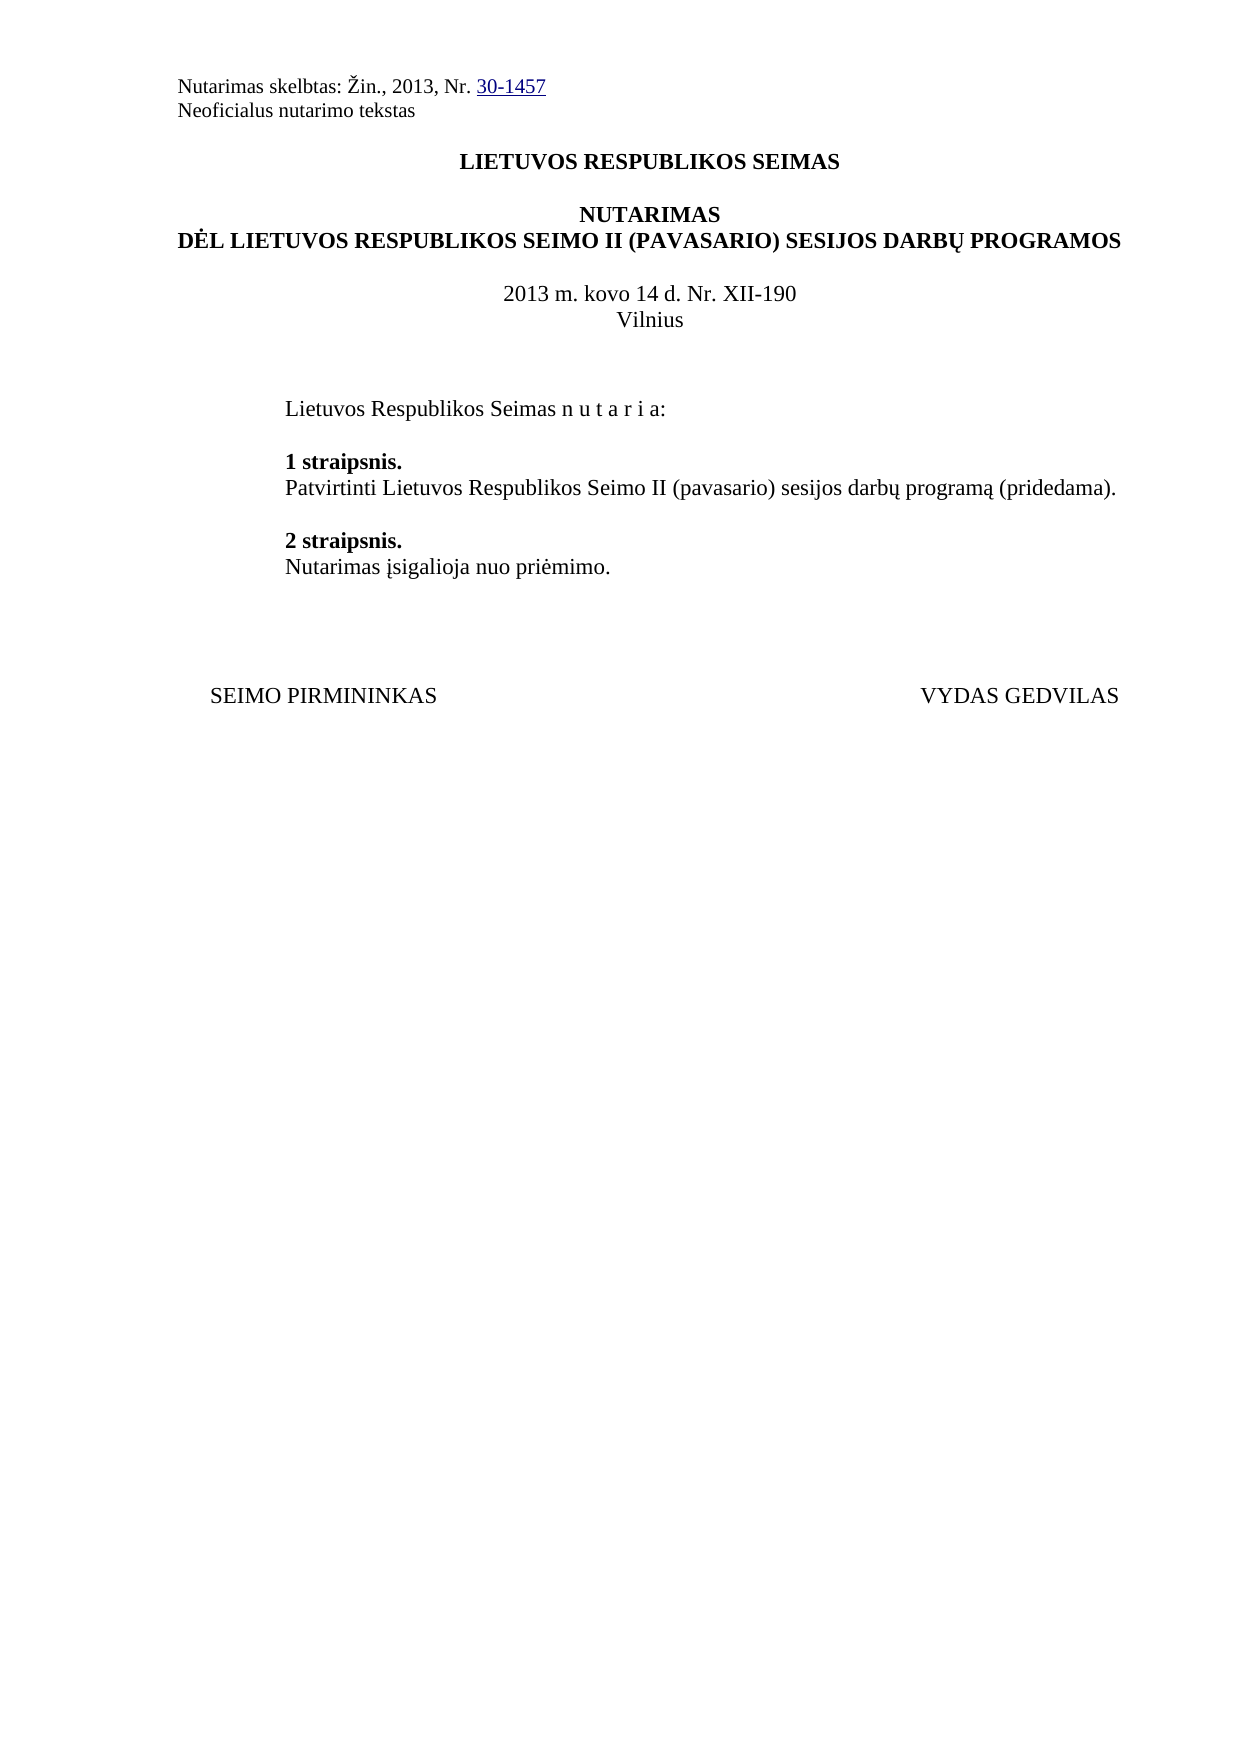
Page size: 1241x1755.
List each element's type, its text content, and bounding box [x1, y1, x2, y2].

text DĖL LIETUVOS RESPUBLIKOS SEIMO II (PAVASARIO) SESIJOS DARBŲ PROGRAMOS [177, 227, 1122, 254]
text 1 straipsnis. [210, 448, 1120, 474]
text Lietuvos Respublikos Seimas n u t a r i a: [210, 395, 1120, 422]
text SEIMO PIRMININKAS VYDAS GEDVILAS [210, 682, 1120, 709]
text 2013 m. kovo 14 d. Nr. XII-190 Vilnius [177, 280, 1122, 333]
text LIETUVOS RESPUBLIKOS SEIMAS [177, 148, 1122, 175]
text NUTARIMAS [177, 201, 1122, 227]
text Neoficialus nutarimo tekstas [177, 98, 1122, 122]
text Patvirtinti Lietuvos Respublikos Seimo II (pavasario) sesijos darbų programą (pridedama). [210, 474, 1120, 501]
text 2 straipsnis. [210, 527, 1120, 553]
text Nutarimas įsigalioja nuo priėmimo. [210, 553, 1120, 580]
text Nutarimas skelbtas: Žin., 2013, Nr. 30-1457 [177, 74, 1122, 98]
